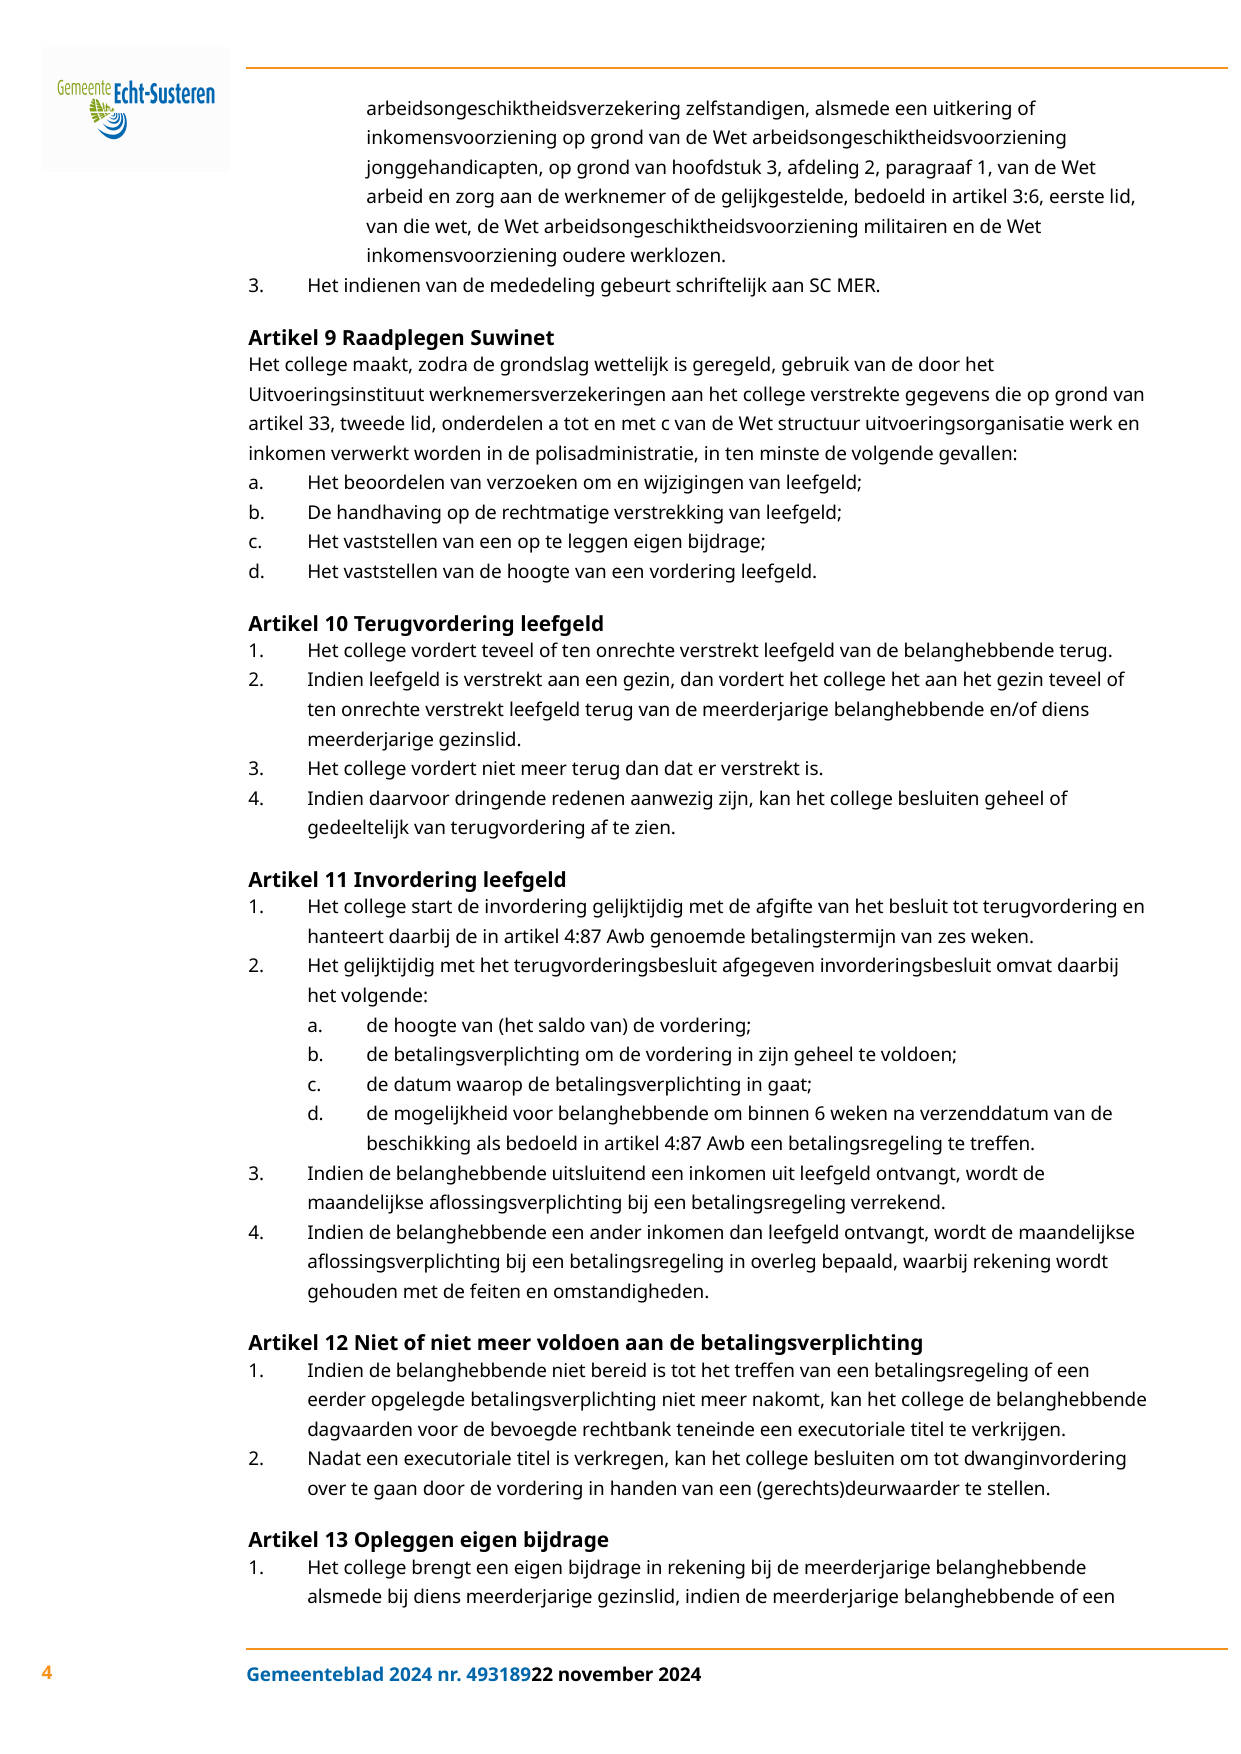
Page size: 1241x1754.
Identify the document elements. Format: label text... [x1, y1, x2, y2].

list De handhaving op de rechtmatige verstrekking van leefgeld; [248, 499, 1152, 525]
list Indien de belanghebbende uitsluitend een inkomen uit leefgeld ontvangt, wordt de maandelijkse aflossingsverplichting bij een betalingsregeling verrekend. [248, 1160, 1152, 1215]
list Het indienen van de mededeling gebeurt schriftelijk aan SC MER. [248, 272, 1152, 298]
list Het college start de invordering gelijktijdig met de afgifte van het besluit tot terugvordering en hanteert daarbij de in artikel 4:87 Awb genoemde betalingstermijn van zes weken. [248, 893, 1152, 949]
list de hoogte van (het saldo van) de vordering; [307, 1012, 1152, 1037]
list Indien de belanghebbende niet bereid is tot het treffen van een betalingsregeling of een eerder opgelegde betalingsverplichting niet meer nakomt, kan het college de belanghebbende dagvaarden voor de bevoegde rechtbank teneinde een executoriale titel te verkrijgen. [248, 1357, 1152, 1442]
list Het beoordelen van verzoeken om en wijzigingen van leefgeld; [248, 469, 1152, 495]
list de betalingsverplichting om de vordering in zijn geheel te voldoen; [307, 1041, 1152, 1067]
list Indien de belanghebbende een ander inkomen dan leefgeld ontvangt, wordt de maandelijkse aflossingsverplichting bij een betalingsregeling in overleg bepaald, waarbij rekening wordt gehouden met de feiten en omstandigheden. [248, 1219, 1152, 1304]
list Nadat een executoriale titel is verkregen, kan het college besluiten om tot dwanginvordering over te gaan door de vordering in handen van een (gerechts)deurwaarder te stellen. [248, 1446, 1152, 1501]
list Indien leefgeld is verstrekt aan een gezin, dan vordert het college het aan het gezin teveel of ten onrechte verstrekt leefgeld terug van de meerderjarige belanghebbende en/of diens meerderjarige gezinslid. [248, 667, 1152, 752]
picture [41, 47, 231, 172]
list arbeidsongeschiktheidsverzekering zelfstandigen, alsmede een uitkering of inkomensvoorziening op grond van de Wet arbeidsongeschiktheidsvoorziening jonggehandicapten, op grond van hoofdstuk 3, afdeling 2, paragraaf 1, van de Wet arbeid en zorg aan de werknemer of de gelijkgestelde, bedoeld in artikel 3:6, eerste lid, van die wet, de Wet arbeidsongeschiktheidsvoorziening militairen en de Wet inkomensvoorziening oudere werklozen. [307, 95, 1152, 268]
text Artikel 12 Niet of niet meer voldoen aan de betalingsverplichting [248, 1328, 1152, 1357]
list de datum waarop de betalingsverplichting in gaat; [307, 1071, 1152, 1097]
text Artikel 11 Invordering leefgeld [248, 865, 1152, 893]
list Het college vordert teveel of ten onrechte verstrekt leefgeld van de belanghebbende terug. [248, 637, 1152, 663]
list Indien daarvoor dringende redenen aanwezig zijn, kan het college besluiten geheel of gedeeltelijk van terugvordering af te zien. [248, 785, 1152, 840]
list Het vaststellen van een op te leggen eigen bijdrage; [248, 529, 1152, 554]
list Het college brengt een eigen bijdrage in rekening bij de meerderjarige belanghebbende alsmede bij diens meerderjarige gezinslid, indien de meerderjarige belanghebbende of een [248, 1554, 1152, 1609]
list de mogelijkheid voor belanghebbende om binnen 6 weken na verzenddatum van de beschikking als bedoeld in artikel 4:87 Awb een betalingsregeling te treffen. [307, 1101, 1152, 1156]
text Het college maakt, zodra de grondslag wettelijk is geregeld, gebruik van de door het Uitvoeringsinstituut werknemersverzekeringen aan het college verstrekte gegevens die op grond van artikel 33, tweede lid, onderdelen a tot en met c van de Wet structuur uitvoeringsorganisatie werk en inkomen verwerkt worden in de polisadministratie, in ten minste de volgende gevallen: [248, 351, 1152, 466]
list Het college vordert niet meer terug dan dat er verstrekt is. [248, 755, 1152, 781]
list Het vaststellen van de hoogte van een vordering leefgeld. [248, 558, 1152, 584]
list Het gelijktijdig met het terugvorderingsbesluit afgegeven invorderingsbesluit omvat daarbij het volgende: [248, 953, 1152, 1008]
text Artikel 9 Raadplegen Suwinet [248, 323, 1152, 351]
text Artikel 13 Opleggen eigen bijdrage [248, 1526, 1152, 1554]
text Artikel 10 Terugvordering leefgeld [248, 609, 1152, 637]
